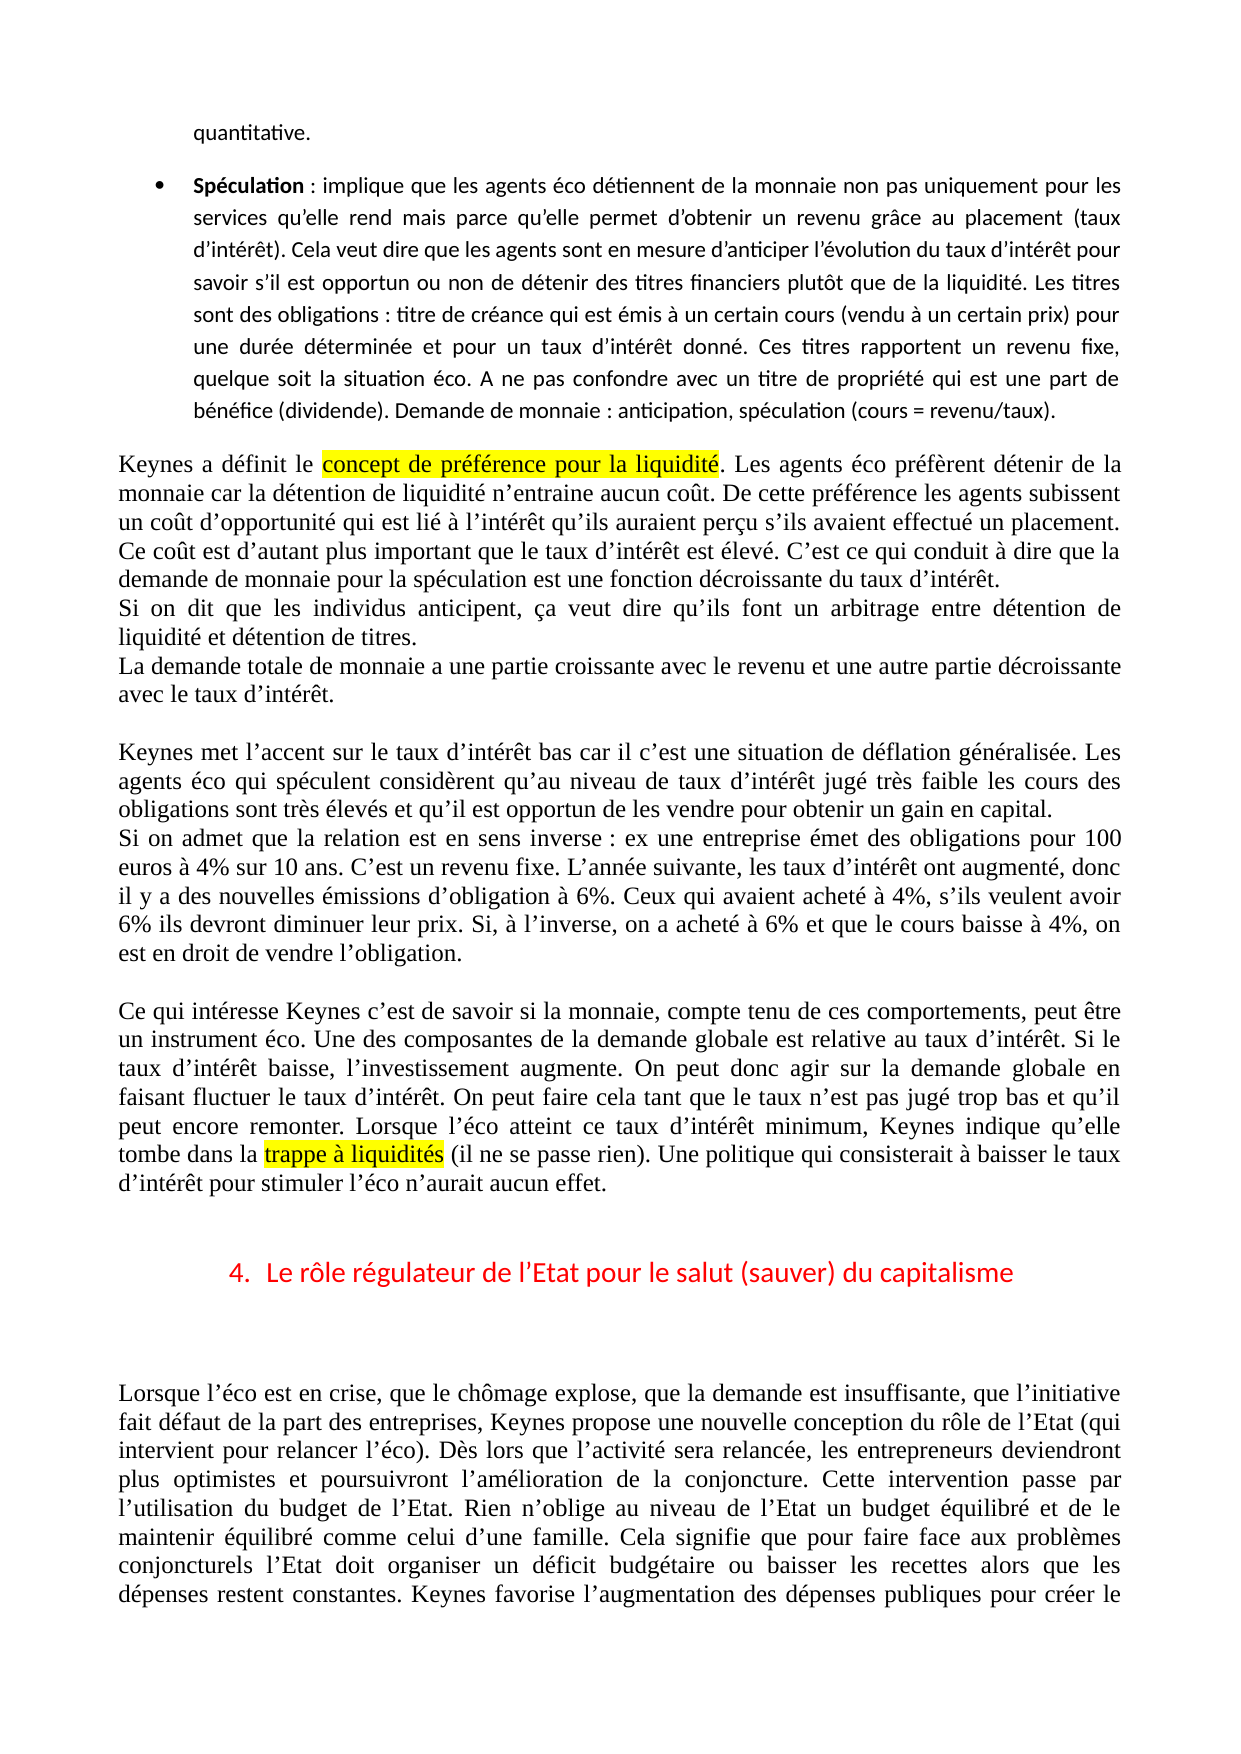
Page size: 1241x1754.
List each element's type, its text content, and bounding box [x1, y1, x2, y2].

text Si on admet que la relation est en sens inverse : ex une entreprise émet des obligations pour 100 euros à 4% sur 10 ans. C’est un revenu fixe. L’année suivante, les taux d’intérêt ont augmenté, donc il y a des nouvelles émissions d’obligation à 6%. Ceux qui avaient acheté à 4%, s’ils veulent avoir 6% ils devront diminuer leur prix. Si, à l’inverse, on a acheté à 6% et que le cours baisse à 4%, on est en droit de vendre l’obligation. [118, 823, 1122, 967]
text Lorsque l’éco est en crise, que le chômage explose, que la demande est insuffisante, que l’initiative fait défaut de la part des entreprises, Keynes propose une nouvelle conception du rôle de l’Etat (qui intervient pour relancer l’éco). Dès lors que l’activité sera relancée, les entrepreneurs deviendront plus optimistes et poursuivront l’amélioration de la conjoncture. Cette intervention passe par l’utilisation du budget de l’Etat. Rien n’oblige au niveau de l’Etat un budget équilibré et de le maintenir équilibré comme celui d’une famille. Cela signifie que pour faire face aux problèmes conjoncturels l’Etat doit organiser un déficit budgétaire ou baisser les recettes alors que les dépenses restent constantes. Keynes favorise l’augmentation des dépenses publiques pour créer le [118, 1378, 1122, 1608]
list Spéculation : implique que les agents éco détiennent de la monnaie non pas uniquement pour les services qu’elle rend mais parce qu’elle permet d’obtenir un revenu grâce au placement (taux d’intérêt). Cela veut dire que les agents sont en mesure d’anticiper l’évolution du taux d’intérêt pour savoir s’il est opportun ou non de détenir des titres financiers plutôt que de la liquidité. Les titres sont des obligations : titre de créance qui est émis à un certain cours (vendu à un certain prix) pour une durée déterminée et pour un taux d’intérêt donné. Ces titres rapportent un revenu fixe, quelque soit la situation éco. A ne pas confondre avec un titre de propriété qui est une part de bénéfice (dividende). Demande de monnaie : anticipation, spéculation (cours = revenu/taux). [156, 171, 1122, 424]
list Le rôle régulateur de l’Etat pour le salut (sauver) du capitalisme [228, 1254, 1122, 1290]
text Si on dit que les individus anticipent, ça veut dire qu’ils font un arbitrage entre détention de liquidité et détention de titres. [118, 593, 1122, 651]
text Ce qui intéresse Keynes c’est de savoir si la monnaie, compte tenu de ces comportements, peut être un instrument éco. Une des composantes de la demande globale est relative au taux d’intérêt. Si le taux d’intérêt baisse, l’investissement augmente. On peut donc agir sur la demande globale en faisant fluctuer le taux d’intérêt. On peut faire cela tant que le taux n’est pas jugé trop bas et qu’il peut encore remonter. Lorsque l’éco atteint ce taux d’intérêt minimum, Keynes indique qu’elle tombe dans la trappe à liquidités (il ne se passe rien). Une politique qui consisterait à baisser le taux d’intérêt pour stimuler l’éco n’aurait aucun effet. [118, 996, 1122, 1197]
list quantitative. [156, 118, 1122, 146]
text Keynes met l’accent sur le taux d’intérêt bas car il c’est une situation de déflation généralisée. Les agents éco qui spéculent considèrent qu’au niveau de taux d’intérêt jugé très faible les cours des obligations sont très élevés et qu’il est opportun de les vendre pour obtenir un gain en capital. [118, 737, 1122, 823]
text Keynes a définit le concept de préférence pour la liquidité. Les agents éco préfèrent détenir de la monnaie car la détention de liquidité n’entraine aucun coût. De cette préférence les agents subissent un coût d’opportunité qui est lié à l’intérêt qu’ils auraient perçu s’ils avaient effectué un placement. Ce coût est d’autant plus important que le taux d’intérêt est élevé. C’est ce qui conduit à dire que la demande de monnaie pour la spéculation est une fonction décroissante du taux d’intérêt. [118, 449, 1122, 593]
text La demande totale de monnaie a une partie croissante avec le revenu et une autre partie décroissante avec le taux d’intérêt. [118, 651, 1122, 708]
